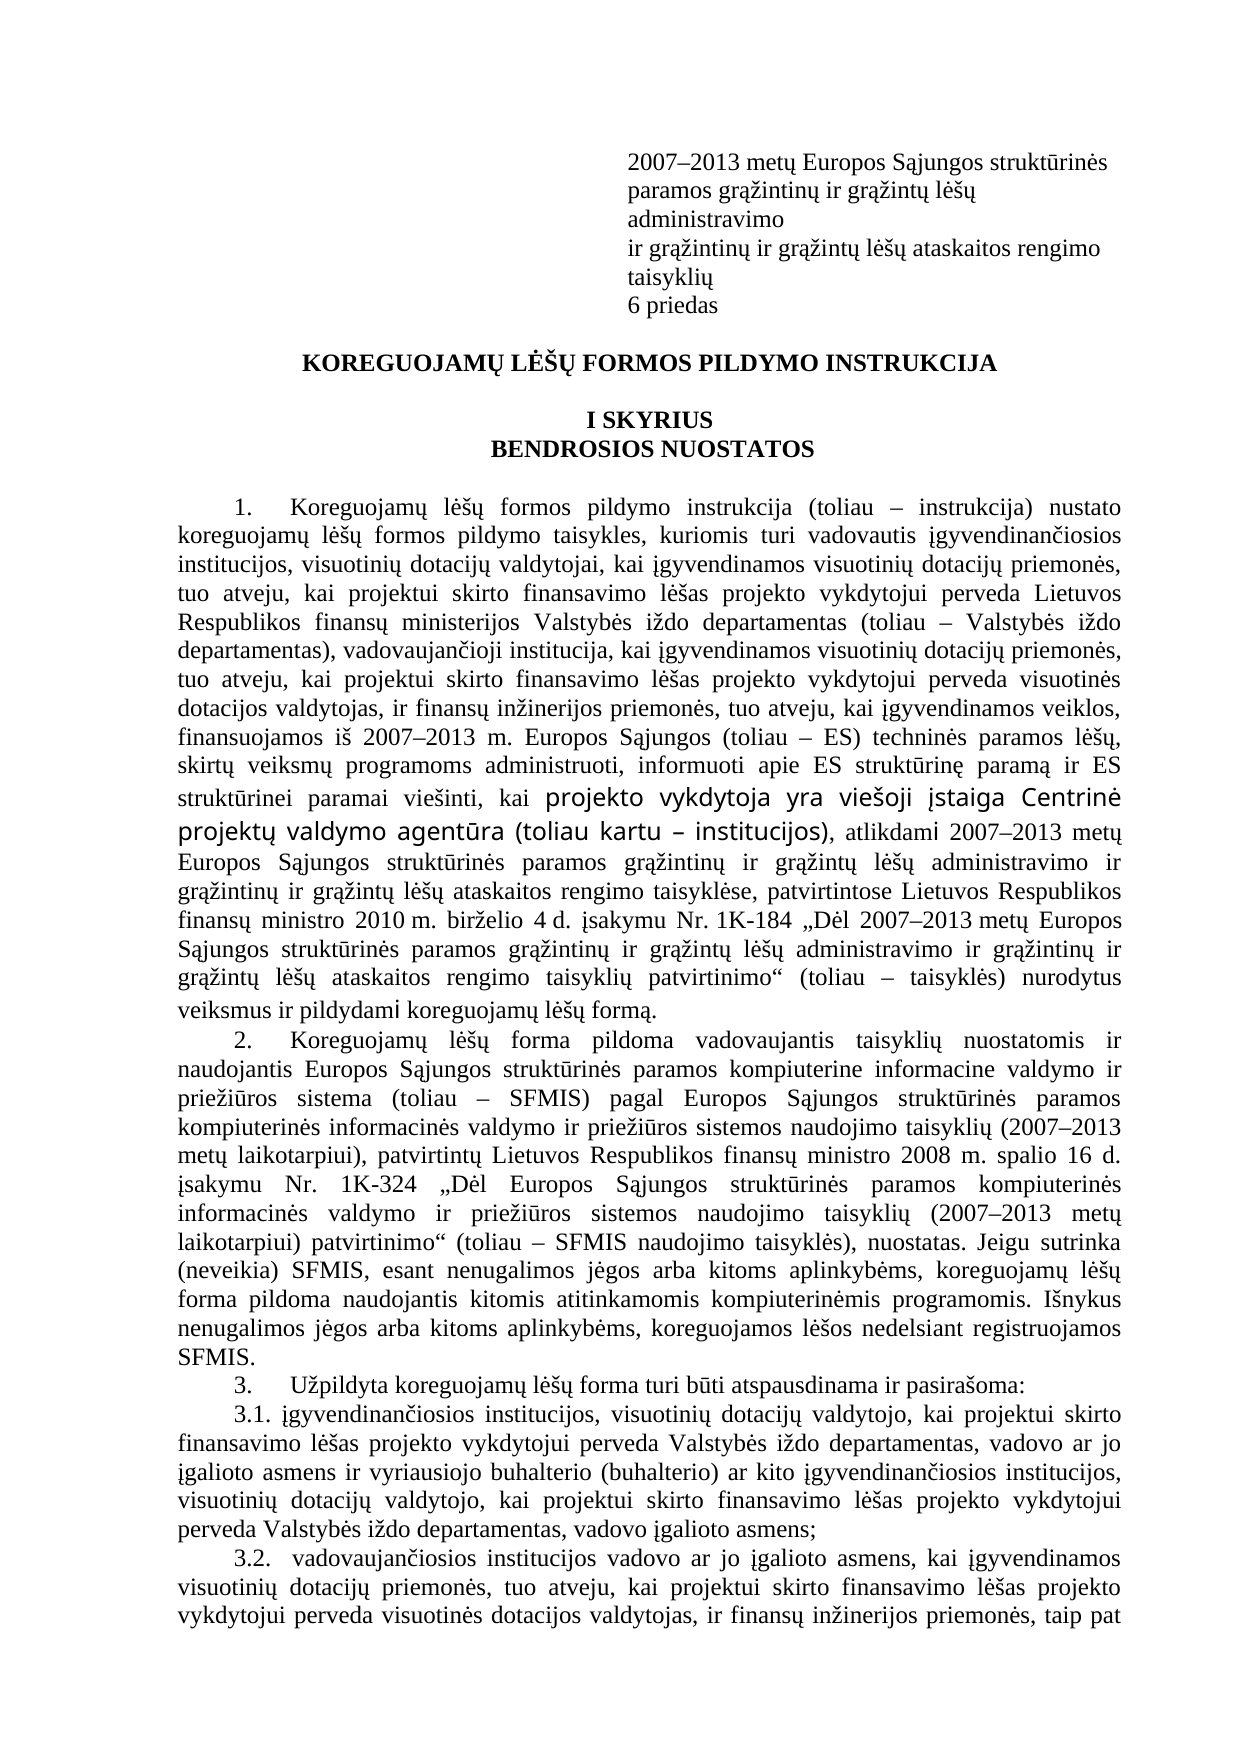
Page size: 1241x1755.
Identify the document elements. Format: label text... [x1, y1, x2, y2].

text 6 priedas [177, 291, 1122, 319]
text I SKYRIUS [177, 406, 1122, 434]
text 3.1. įgyvendinančiosios institucijos, visuotinių dotacijų valdytojo, kai projektui skirto finansavimo lėšas projekto vykdytojui perveda Valstybės iždo departamentas, vadovo ar jo įgalioto asmens ir vyriausiojo buhalterio (buhalterio) ar kito įgyvendinančiosios institucijos, visuotinių dotacijų valdytojo, kai projektui skirto finansavimo lėšas projekto vykdytojui perveda Valstybės iždo departamentas, vadovo įgalioto asmens; [177, 1399, 1122, 1543]
text ir grąžintinų ir grąžintų lėšų ataskaitos rengimo [177, 233, 1122, 262]
text 3. Užpildyta koreguojamų lėšų forma turi būti atspausdinama ir pasirašoma: [233, 1370, 1122, 1399]
text 2. Koreguojamų lėšų forma pildoma vadovaujantis taisyklių nuostatomis ir naudojantis Europos Sąjungos struktūrinės paramos kompiuterine informacine valdymo ir priežiūros sistema (toliau – SFMIS) pagal Europos Sąjungos struktūrinės paramos kompiuterinės informacinės valdymo ir priežiūros sistemos naudojimo taisyklių (2007–2013 metų laikotarpiui), patvirtintų Lietuvos Respublikos finansų ministro 2008 m. spalio 16 d. įsakymu Nr. 1K-324 „Dėl Europos Sąjungos struktūrinės paramos kompiuterinės informacinės valdymo ir priežiūros sistemos naudojimo taisyklių (2007–2013 metų laikotarpiui) patvirtinimo“ (toliau – SFMIS naudojimo taisyklės), nuostatas. Jeigu sutrinka (neveikia) SFMIS, esant nenugalimos jėgos arba kitoms aplinkybėms, koreguojamų lėšų forma pildoma naudojantis kitomis atitinkamomis kompiuterinėmis programomis. Išnykus nenugalimos jėgos arba kitoms aplinkybėms, koreguojamos lėšos nedelsiant registruojamos SFMIS. [177, 1025, 1122, 1370]
text taisyklių [177, 262, 1122, 291]
text 1. Koreguojamų lėšų formos pildymo instrukcija (toliau – instrukcija) nustato koreguojamų lėšų formos pildymo taisykles, kuriomis turi vadovautis įgyvendinančiosios institucijos, visuotinių dotacijų valdytojai, kai įgyvendinamos visuotinių dotacijų priemonės, tuo atveju, kai projektui skirto finansavimo lėšas projekto vykdytojui perveda Lietuvos Respublikos finansų ministerijos Valstybės iždo departamentas (toliau – Valstybės iždo departamentas), vadovaujančioji institucija, kai įgyvendinamos visuotinių dotacijų priemonės, tuo atveju, kai projektui skirto finansavimo lėšas projekto vykdytojui perveda visuotinės dotacijos valdytojas, ir finansų inžinerijos priemonės, tuo atveju, kai įgyvendinamos veiklos, finansuojamos iš 2007–2013 m. Europos Sąjungos (toliau – ES) techninės paramos lėšų, skirtų veiksmų programoms administruoti, informuoti apie ES struktūrinę paramą ir ES struktūrinei paramai viešinti, kai projekto vykdytoja yra viešoji įstaiga Centrinė projektų valdymo agentūra (toliau kartu – institucijos), atlikdami 2007–2013 metų Europos Sąjungos struktūrinės paramos grąžintinų ir grąžintų lėšų administravimo ir grąžintinų ir grąžintų lėšų ataskaitos rengimo taisyklėse, patvirtintose Lietuvos Respublikos finansų ministro 2010 m. birželio 4 d. įsakymu Nr. 1K-184 „Dėl 2007–2013 metų Europos Sąjungos struktūrinės paramos grąžintinų ir grąžintų lėšų administravimo ir grąžintinų ir grąžintų lėšų ataskaitos rengimo taisyklių patvirtinimo“ (toliau – taisyklės) nurodytus veiksmus ir pildydami koreguojamų lėšų formą. [177, 492, 1122, 1025]
text 2007–2013 metų Europos Sąjungos struktūrinės paramos grąžintinų ir grąžintų lėšų administravimo [627, 147, 1122, 233]
text BENDROSIOS NUOSTATOS [177, 434, 1122, 463]
text 3.2. vadovaujančiosios institucijos vadovo ar jo įgalioto asmens, kai įgyvendinamos visuotinių dotacijų priemonės, tuo atveju, kai projektui skirto finansavimo lėšas projekto vykdytojui perveda visuotinės dotacijos valdytojas, ir finansų inžinerijos priemonės, taip pat [177, 1543, 1122, 1629]
text KOREGUOJAMŲ LĖŠŲ FORMOS PILDYMO INSTRUKCIJA [177, 348, 1122, 377]
